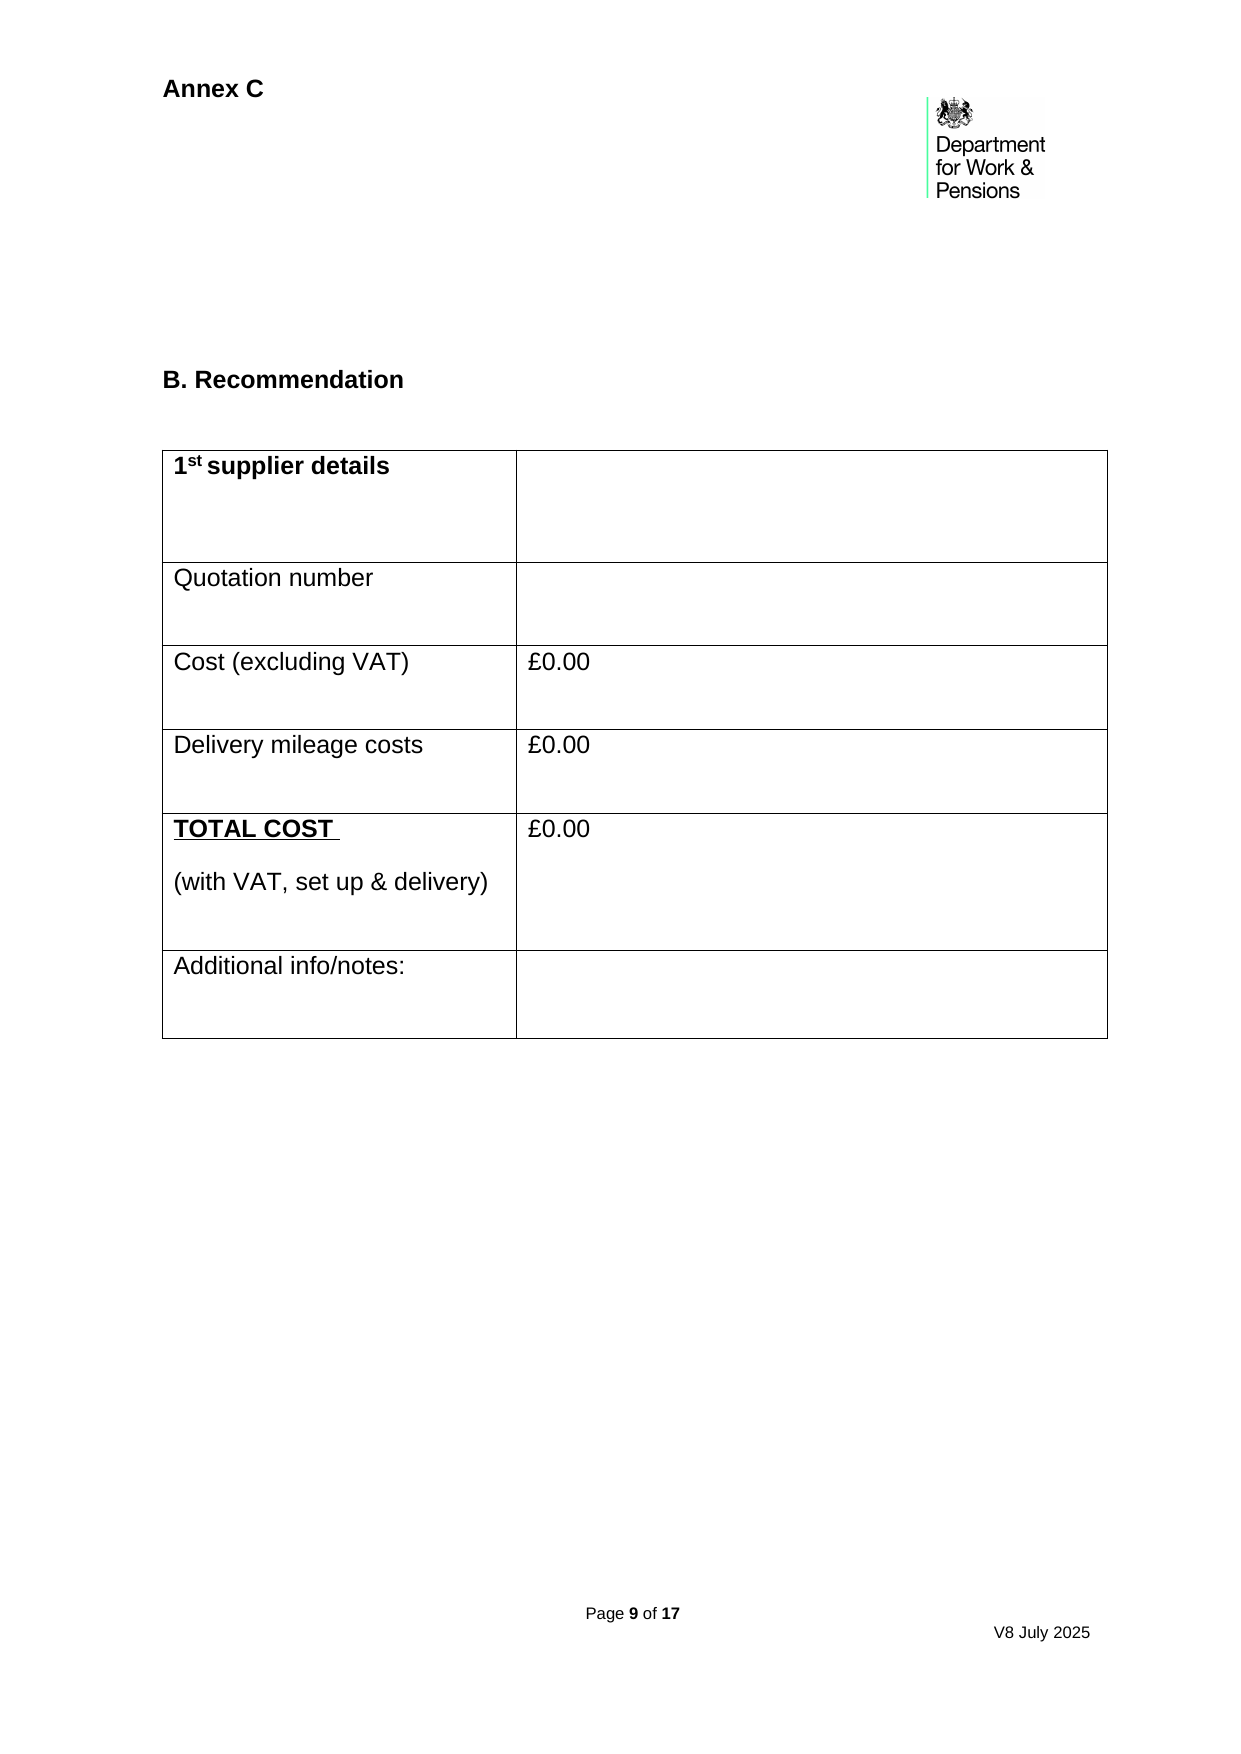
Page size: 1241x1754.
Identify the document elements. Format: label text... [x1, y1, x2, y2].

table_cell Cost (excluding VAT) [163, 646, 516, 729]
table_cell [517, 951, 1107, 1038]
table_cell TOTAL COST (with VAT, set up & delivery) [163, 814, 516, 950]
table_cell Delivery mileage costs [163, 730, 516, 812]
table_cell £0.00 [517, 814, 1107, 950]
table_cell Additional info/notes: [163, 951, 516, 1038]
table_cell [517, 563, 1107, 645]
table_cell Quotation number [163, 563, 516, 645]
table_cell £0.00 [517, 730, 1107, 812]
table_header 1st supplier details [163, 451, 516, 562]
table_header [517, 451, 1107, 562]
table_cell £0.00 [517, 646, 1107, 729]
subtitle B. Recommendation [162, 365, 1090, 394]
